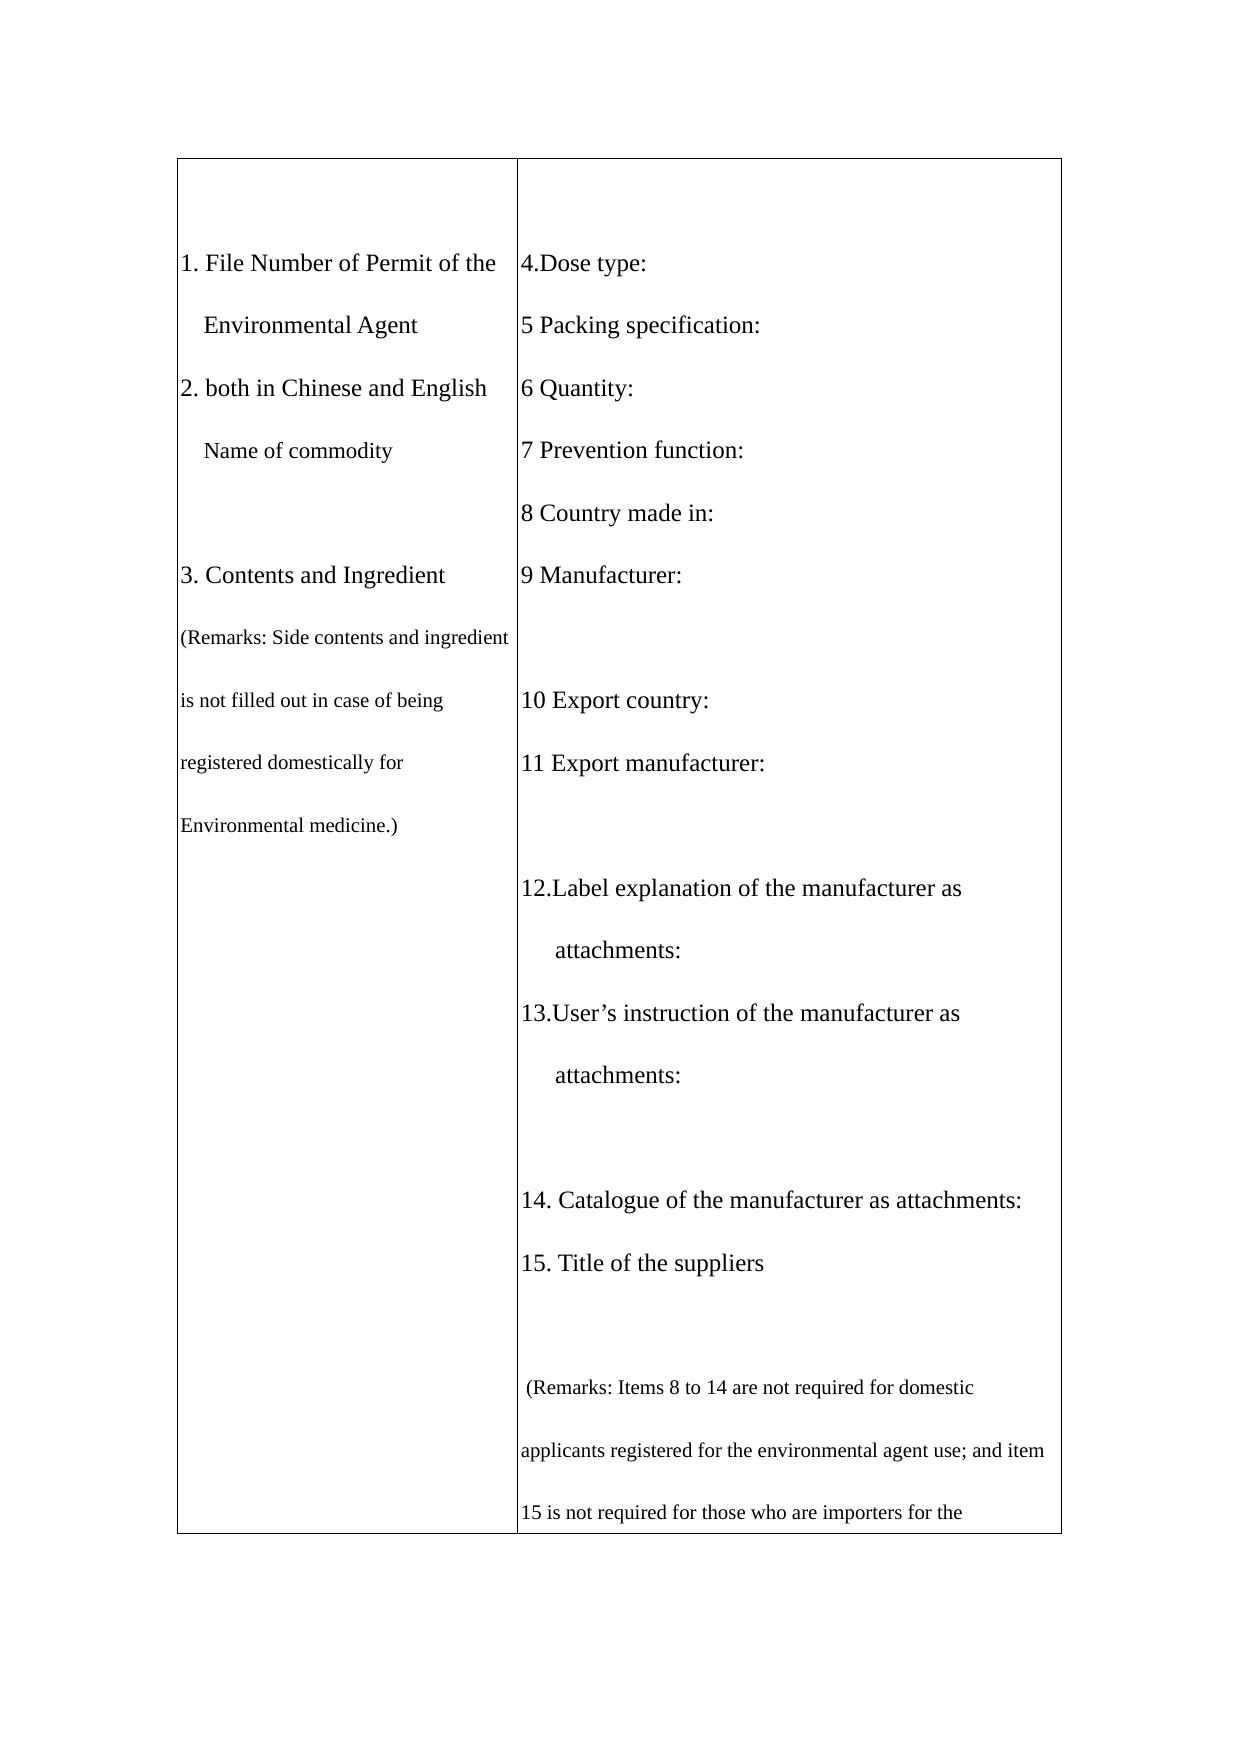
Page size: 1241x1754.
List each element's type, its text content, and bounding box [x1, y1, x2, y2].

table_cell 4.Dose type: 5 Packing specification: 6 Quantity: 7 Prevention function: 8 Country made in: 9 Manufacturer: 10 Export country: 11 Export manufacturer: 12.Label explanation of the manufacturer as attachments: 13.User’s instruction of the manufacturer as attachments: 14. Catalogue of the manufacturer as attachments: 15. Title of the suppliers (Remarks: Items 8 to 14 are not required for domestic applicants registered for the environmental agent use; and item 15 is not required for those who are importers for the [518, 159, 1061, 1533]
table_cell 1. File Number of Permit of the Environmental Agent 2. both in Chinese and English Name of commodity 3. Contents and Ingredient (Remarks: Side contents and ingredient is not filled out in case of being registered domestically for Environmental medicine.) [178, 159, 517, 1533]
